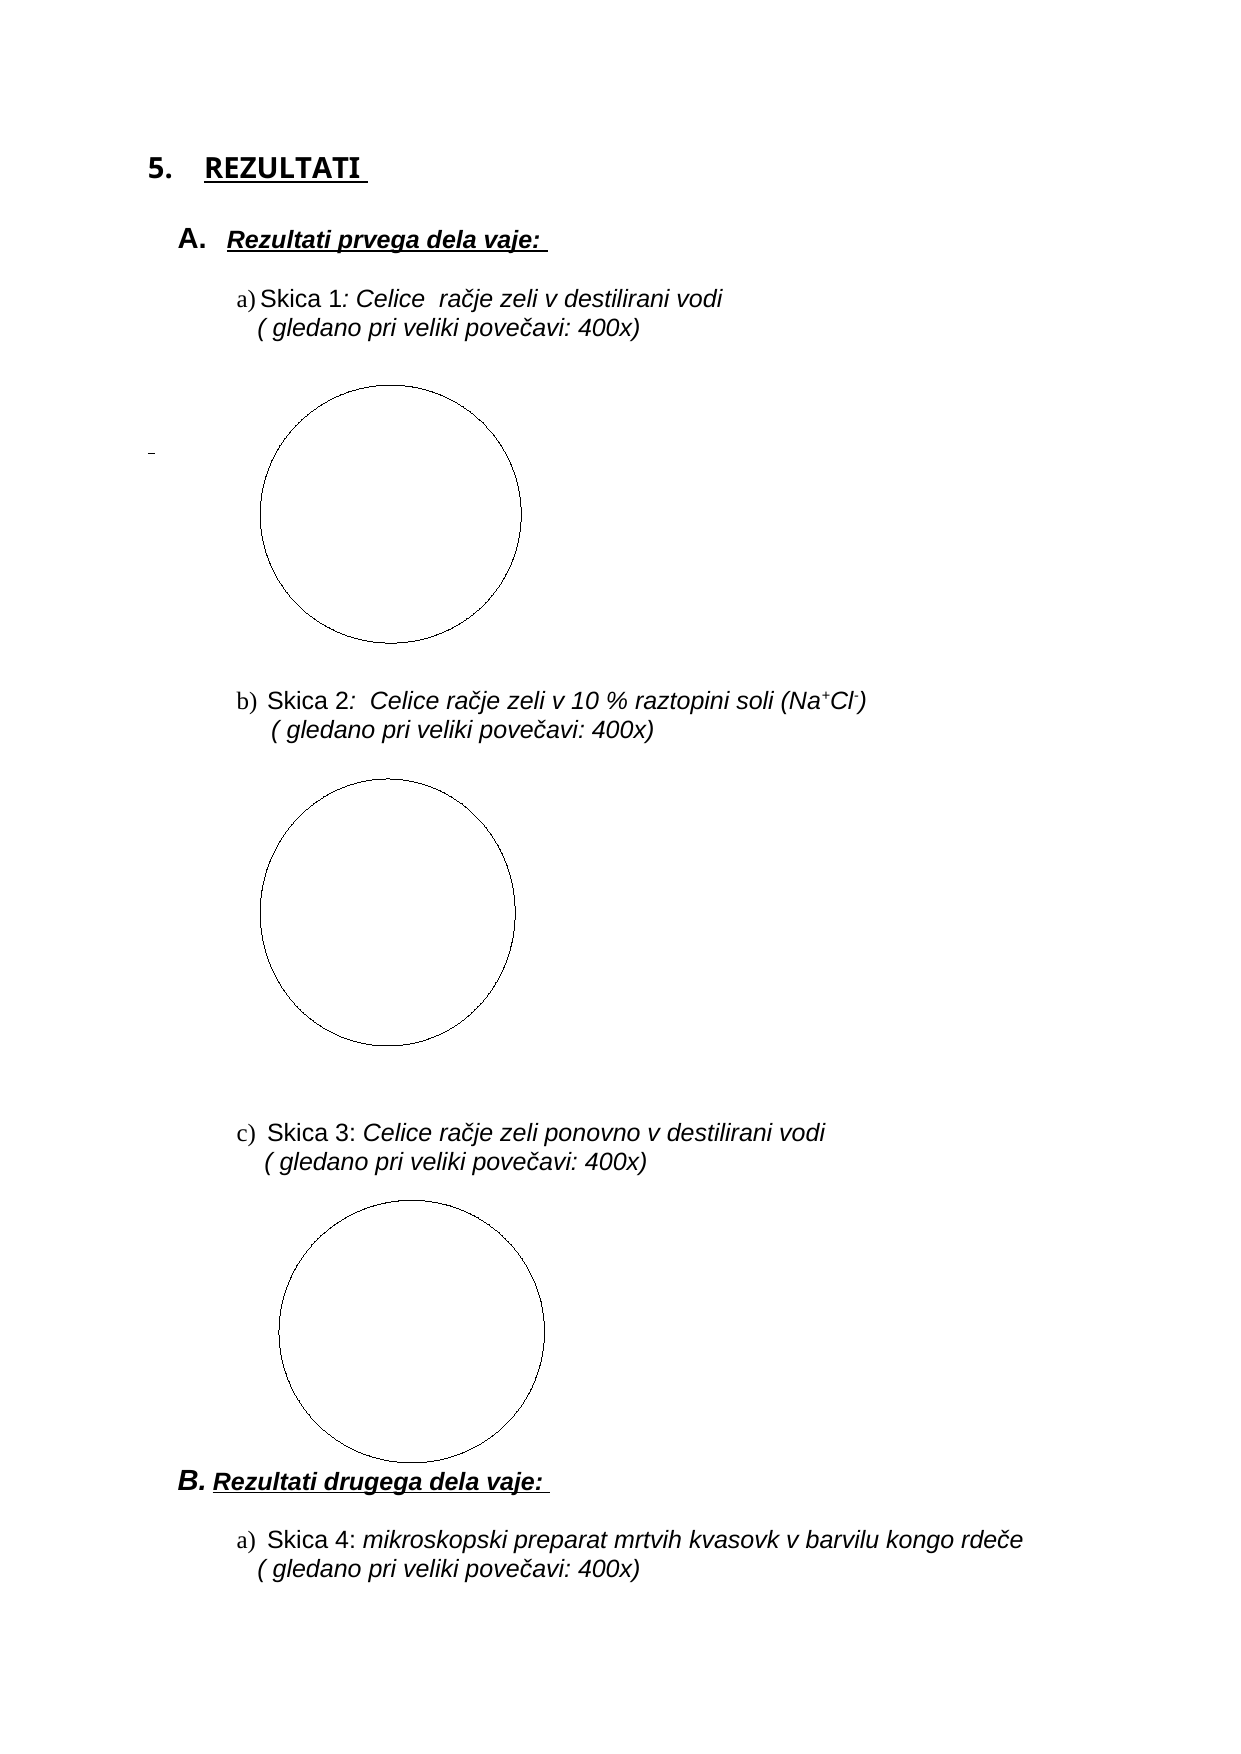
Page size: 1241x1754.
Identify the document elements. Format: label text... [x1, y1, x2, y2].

list Skica 3: Celice račje zeli ponovno v destilirani vodi [236, 1118, 1092, 1147]
text ( gledano pri veliki povečavi: 400x) [236, 715, 1092, 744]
list Rezultati drugega dela vaje: [177, 1463, 1092, 1496]
list Skica 4: mikroskopski preparat mrtvih kvasovk v barvilu kongo rdeče [236, 1525, 1092, 1554]
text ( gledano pri veliki povečavi: 400x) [236, 1147, 1092, 1175]
text ( gledano pri veliki povečavi: 400x) [236, 313, 1092, 341]
list Skica 1: Celice račje zeli v destilirani vodi [236, 284, 1092, 313]
list REZULTATI [148, 148, 1092, 187]
list Rezultati prvega dela vaje: [177, 221, 1092, 255]
list Skica 2: Celice račje zeli v 10 % raztopini soli (Na+Cl-) [236, 686, 1092, 715]
text ( gledano pri veliki povečavi: 400x) [236, 1554, 1092, 1583]
